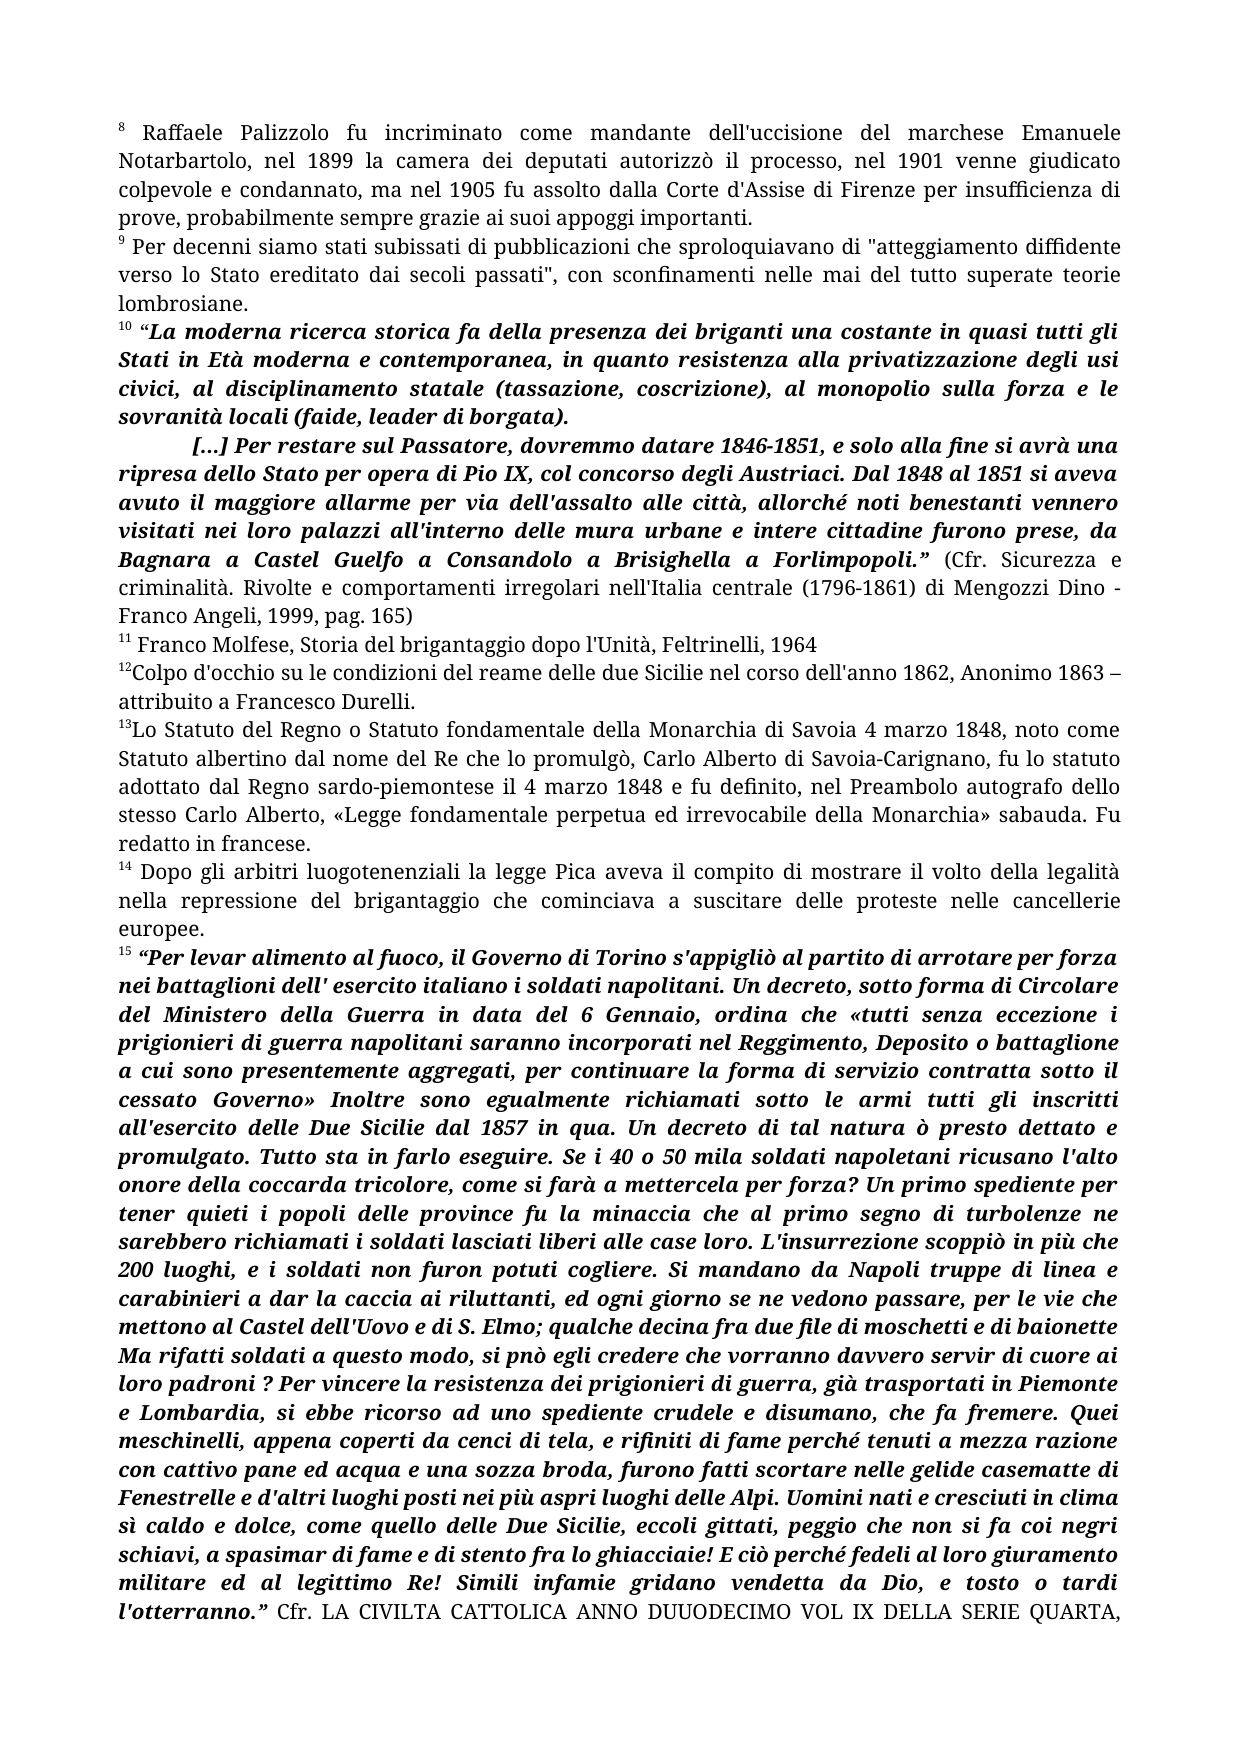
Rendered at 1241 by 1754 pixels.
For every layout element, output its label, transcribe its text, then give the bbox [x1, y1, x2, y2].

list Colpo d'occhio su le condizioni del reame delle due Sicilie nel corso dell'anno 1862, Anonimo 1863 – attribuito a Francesco Durelli. [118, 658, 1122, 715]
text “La moderna ricerca storica fa della presenza dei briganti una costante in quasi tutti gli Stati in Età moderna e contemporanea, in quanto resistenza alla privatizzazione degli usi civici, al disciplinamento statale (tassazione, coscrizione), al monopolio sulla forza e le sovranità locali (faide, leader di borgata). [118, 317, 1122, 431]
text Per decenni siamo stati subissati di pubblicazioni che sproloquiavano di "atteggiamento diffidente verso lo Stato ereditato dai secoli passati", con sconfinamenti nelle mai del tutto superate teorie lombrosiane. [118, 232, 1122, 317]
text [...] Per restare sul Passatore, dovremmo datare 1846-1851, e solo alla fine si avrà una ripresa dello Stato per opera di Pio IX, col concorso degli Austriaci. Dal 1848 al 1851 si aveva avuto il maggiore allarme per via dell'assalto alle città, allorché noti benestanti vennero visitati nei loro palazzi all'interno delle mura urbane e intere cittadine furono prese, da Bagnara a Castel Guelfo a Consandolo a Brisighella a Forlimpopoli.” (Cfr. Sicurezza e criminalità. Rivolte e comportamenti irregolari nell'Italia centrale (1796-1861) di Mengozzi Dino - Franco Angeli, 1999, pag. 165) [118, 431, 1122, 630]
list Franco Molfese, Storia del brigantaggio dopo l'Unità, Feltrinelli, 1964 [118, 630, 1122, 658]
text “Per levar alimento al fuoco, il Governo di Torino s'appigliò al partito di arrotare per forza nei battaglioni dell' esercito italiano i soldati napolitani. Un decreto, sotto forma di Circolare del Ministero della Guerra in data del 6 Gennaio, ordina che «tutti senza eccezione i prigionieri di guerra napolitani saranno incorporati nel Reggimento, Deposito o battaglione a cui sono presentemente aggregati, per continuare la forma di servizio contratta sotto il cessato Governo» Inoltre sono egualmente richiamati sotto le armi tutti gli inscritti all'esercito delle Due Sicilie dal 1857 in qua. Un decreto di tal natura ò presto dettato e promulgato. Tutto sta in farlo eseguire. Se i 40 o 50 mila soldati napoletani ricusano l'alto onore della coccarda tricolore, come si farà a mettercela per forza? Un primo spediente per tener quieti i popoli delle province fu la minaccia che al primo segno di turbolenze ne sarebbero richiamati i soldati lasciati liberi alle case loro. L'insurrezione scoppiò in più che 200 luoghi, e i soldati non furon potuti cogliere. Si mandano da Napoli truppe di linea e carabinieri a dar la caccia ai riluttanti, ed ogni giorno se ne vedono passare, per le vie che mettono al Castel dell'Uovo e di S. Elmo; qualche decina fra due file di moschetti e di baionette Ma rifatti soldati a questo modo, si pnò egli credere che vorranno davvero servir di cuore ai loro padroni ? Per vincere la resistenza dei prigionieri di guerra, già trasportati in Piemonte e Lombardia, si ebbe ricorso ad uno spediente crudele e disumano, che fa fremere. Quei meschinelli, appena coperti da cenci di tela, e rifiniti di fame perché tenuti a mezza razione con cattivo pane ed acqua e una sozza broda, furono fatti scortare nelle gelide casematte di Fenestrelle e d'altri luoghi posti nei più aspri luoghi delle Alpi. Uomini nati e cresciuti in clima sì caldo e dolce, come quello delle Due Sicilie, eccoli gittati, peggio che non si fa coi negri schiavi, a spasimar di fame e di stento fra lo ghiacciaie! E ciò perché fedeli al loro giuramento militare ed al legittimo Re! Simili infamie gridano vendetta da Dio, e tosto o tardi l'otterranno.” Cfr. LA CIVILTA CATTOLICA ANNO DUUODECIMO VOL IX DELLA SERIE QUARTA, [118, 943, 1122, 1625]
text Dopo gli arbitri luogotenenziali la legge Pica aveva il compito di mostrare il volto della legalità nella repressione del brigantaggio che cominciava a suscitare delle proteste nelle cancellerie europee. [118, 857, 1122, 943]
text Lo Statuto del Regno o Statuto fondamentale della Monarchia di Savoia 4 marzo 1848, noto come Statuto albertino dal nome del Re che lo promulgò, Carlo Alberto di Savoia-Carignano, fu lo statuto adottato dal Regno sardo-piemontese il 4 marzo 1848 e fu definito, nel Preambolo autografo dello stesso Carlo Alberto, «Legge fondamentale perpetua ed irrevocabile della Monarchia» sabauda. Fu redatto in francese. [118, 715, 1122, 857]
text Raffaele Palizzolo fu incriminato come mandante dell'uccisione del marchese Emanuele Notarbartolo, nel 1899 la camera dei deputati autorizzò il processo, nel 1901 venne giudicato colpevole e condannato, ma nel 1905 fu assolto dalla Corte d'Assise di Firenze per insufficienza di prove, probabilmente sempre grazie ai suoi appoggi importanti. [118, 118, 1122, 232]
